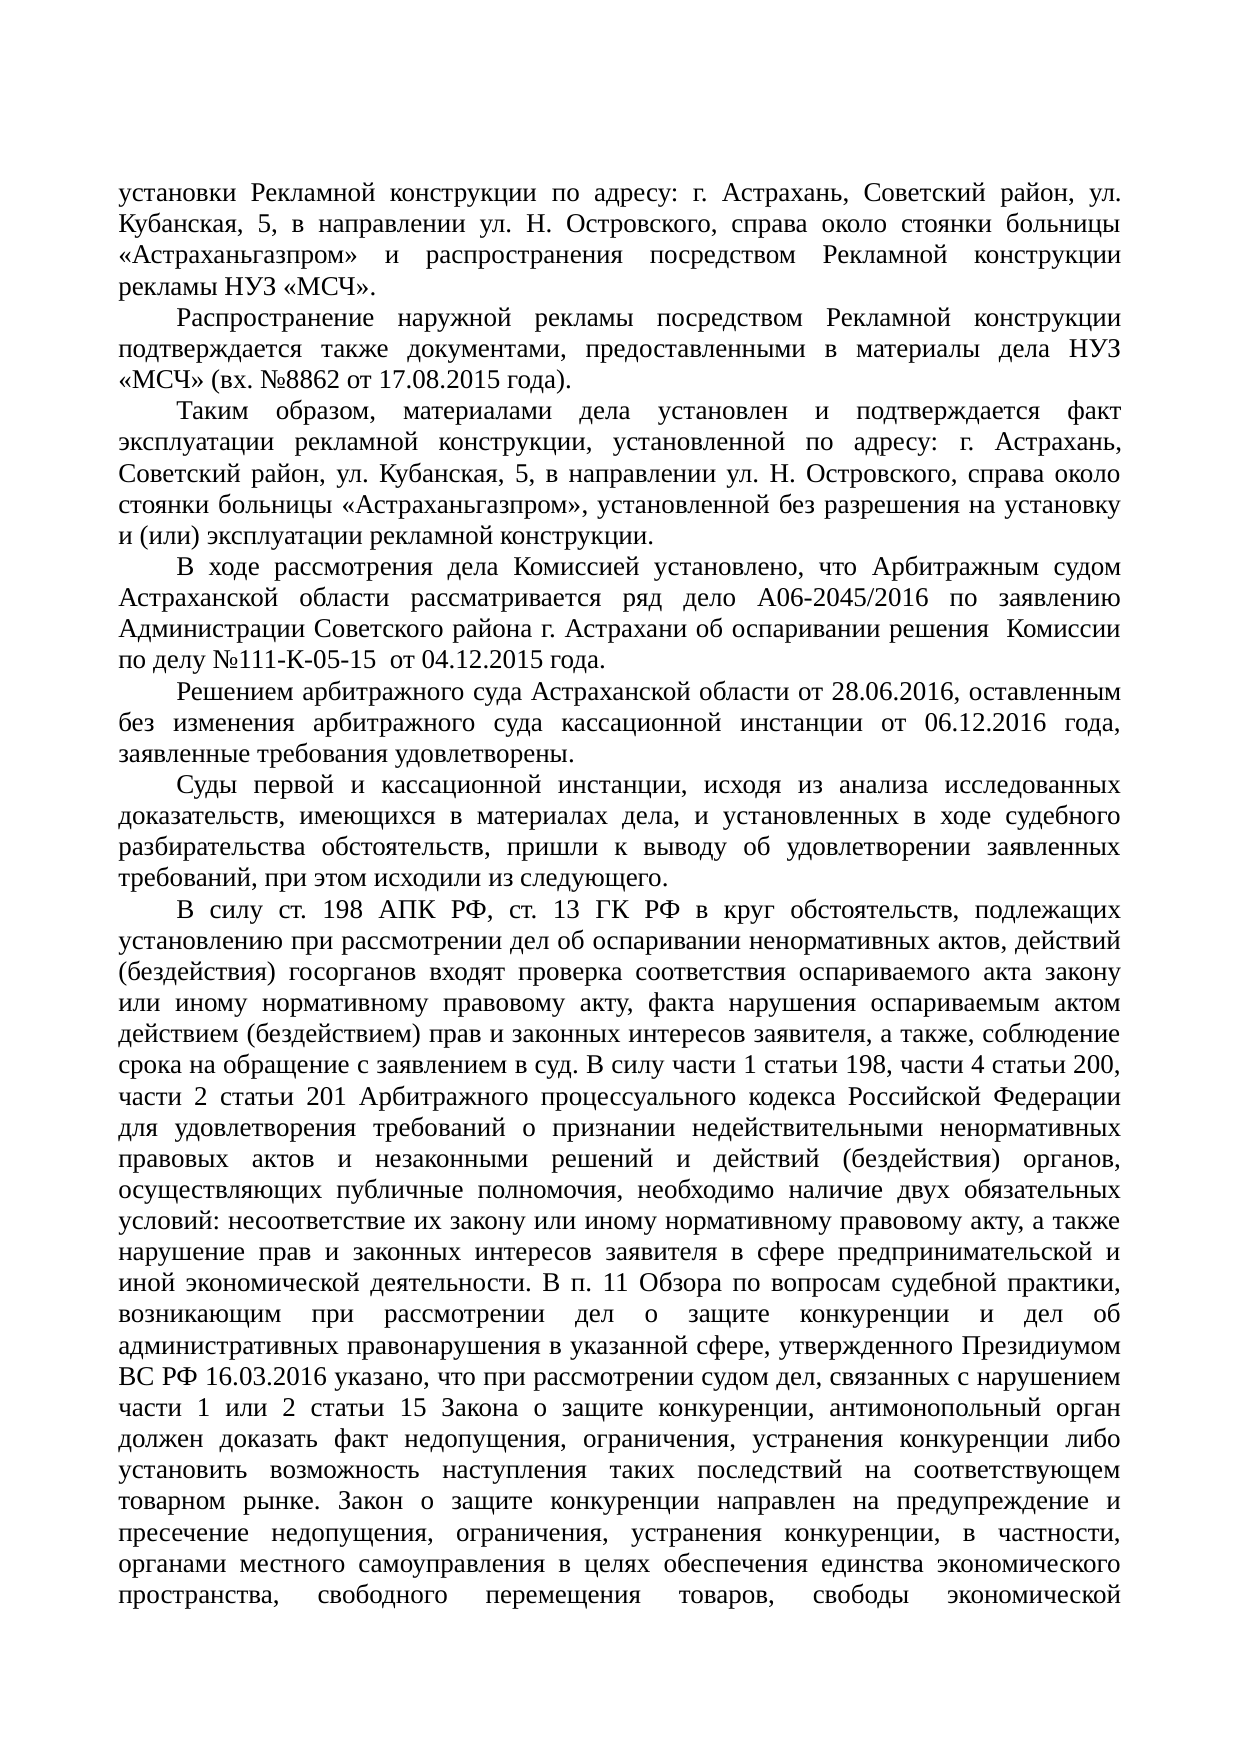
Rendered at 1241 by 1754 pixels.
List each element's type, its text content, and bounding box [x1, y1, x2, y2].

text В ходе рассмотрения дела Комиссией установлено, что Арбитражным судом Астраханской области рассматривается ряд дело А06-2045/2016 по заявлению Администрации Советского района г. Астрахани об оспаривании решения Комиссии по делу №111-К-05-15 от 04.12.2015 года. [118, 550, 1122, 675]
text установки Рекламной конструкции по адресу: г. Астрахань, Советский район, ул. Кубанская, 5, в направлении ул. Н. Островского, справа около стоянки больницы «Астраханьгазпром» и распространения посредством Рекламной конструкции рекламы НУЗ «МСЧ». [118, 176, 1122, 301]
text Таким образом, материалами дела установлен и подтверждается факт эксплуатации рекламной конструкции, установленной по адресу: г. Астрахань, Советский район, ул. Кубанская, 5, в направлении ул. Н. Островского, справа около стоянки больницы «Астраханьгазпром», установленной без разрешения на установку и (или) эксплуатации рекламной конструкции. [118, 394, 1122, 550]
text Суды первой и кассационной инстанции, исходя из анализа исследованных доказательств, имеющихся в материалах дела, и установленных в ходе судебного разбирательства обстоятельств, пришли к выводу об удовлетворении заявленных требований, при этом исходили из следующего. [118, 768, 1122, 893]
text В силу ст. 198 АПК РФ, ст. 13 ГК РФ в круг обстоятельств, подлежащих установлению при рассмотрении дел об оспаривании ненормативных актов, действий (бездействия) госорганов входят проверка соответствия оспариваемого акта закону или иному нормативному правовому акту, факта нарушения оспариваемым актом действием (бездействием) прав и законных интересов заявителя, а также, соблюдение срока на обращение с заявлением в суд. В силу части 1 статьи 198, части 4 статьи 200, части 2 статьи 201 Арбитражного процессуального кодекса Российской Федерации для удовлетворения требований о признании недействительными ненормативных правовых актов и незаконными решений и действий (бездействия) органов, осуществляющих публичные полномочия, необходимо наличие двух обязательных условий: несоответствие их закону или иному нормативному правовому акту, а также нарушение прав и законных интересов заявителя в сфере предпринимательской и иной экономической деятельности. В п. 11 Обзора по вопросам судебной практики, возникающим при рассмотрении дел о защите конкуренции и дел об административных правонарушения в указанной сфере, утвержденного Президиумом ВС РФ 16.03.2016 указано, что при рассмотрении судом дел, связанных с нарушением части 1 или 2 статьи 15 Закона о защите конкуренции, антимонопольный орган должен доказать факт недопущения, ограничения, устранения конкуренции либо установить возможность наступления таких последствий на соответствующем товарном рынке. Закон о защите конкуренции направлен на предупреждение и пресечение недопущения, ограничения, устранения конкуренции, в частности, органами местного самоуправления в целях обеспечения единства экономического пространства, свободного перемещения товаров, свободы экономической [118, 893, 1122, 1609]
text Решением арбитражного суда Астраханской области от 28.06.2016, оставленным без изменения арбитражного суда кассационной инстанции от 06.12.2016 года, заявленные требования удовлетворены. [118, 675, 1122, 768]
text Распространение наружной рекламы посредством Рекламной конструкции подтверждается также документами, предоставленными в материалы дела НУЗ «МСЧ» (вх. №8862 от 17.08.2015 года). [118, 301, 1122, 394]
